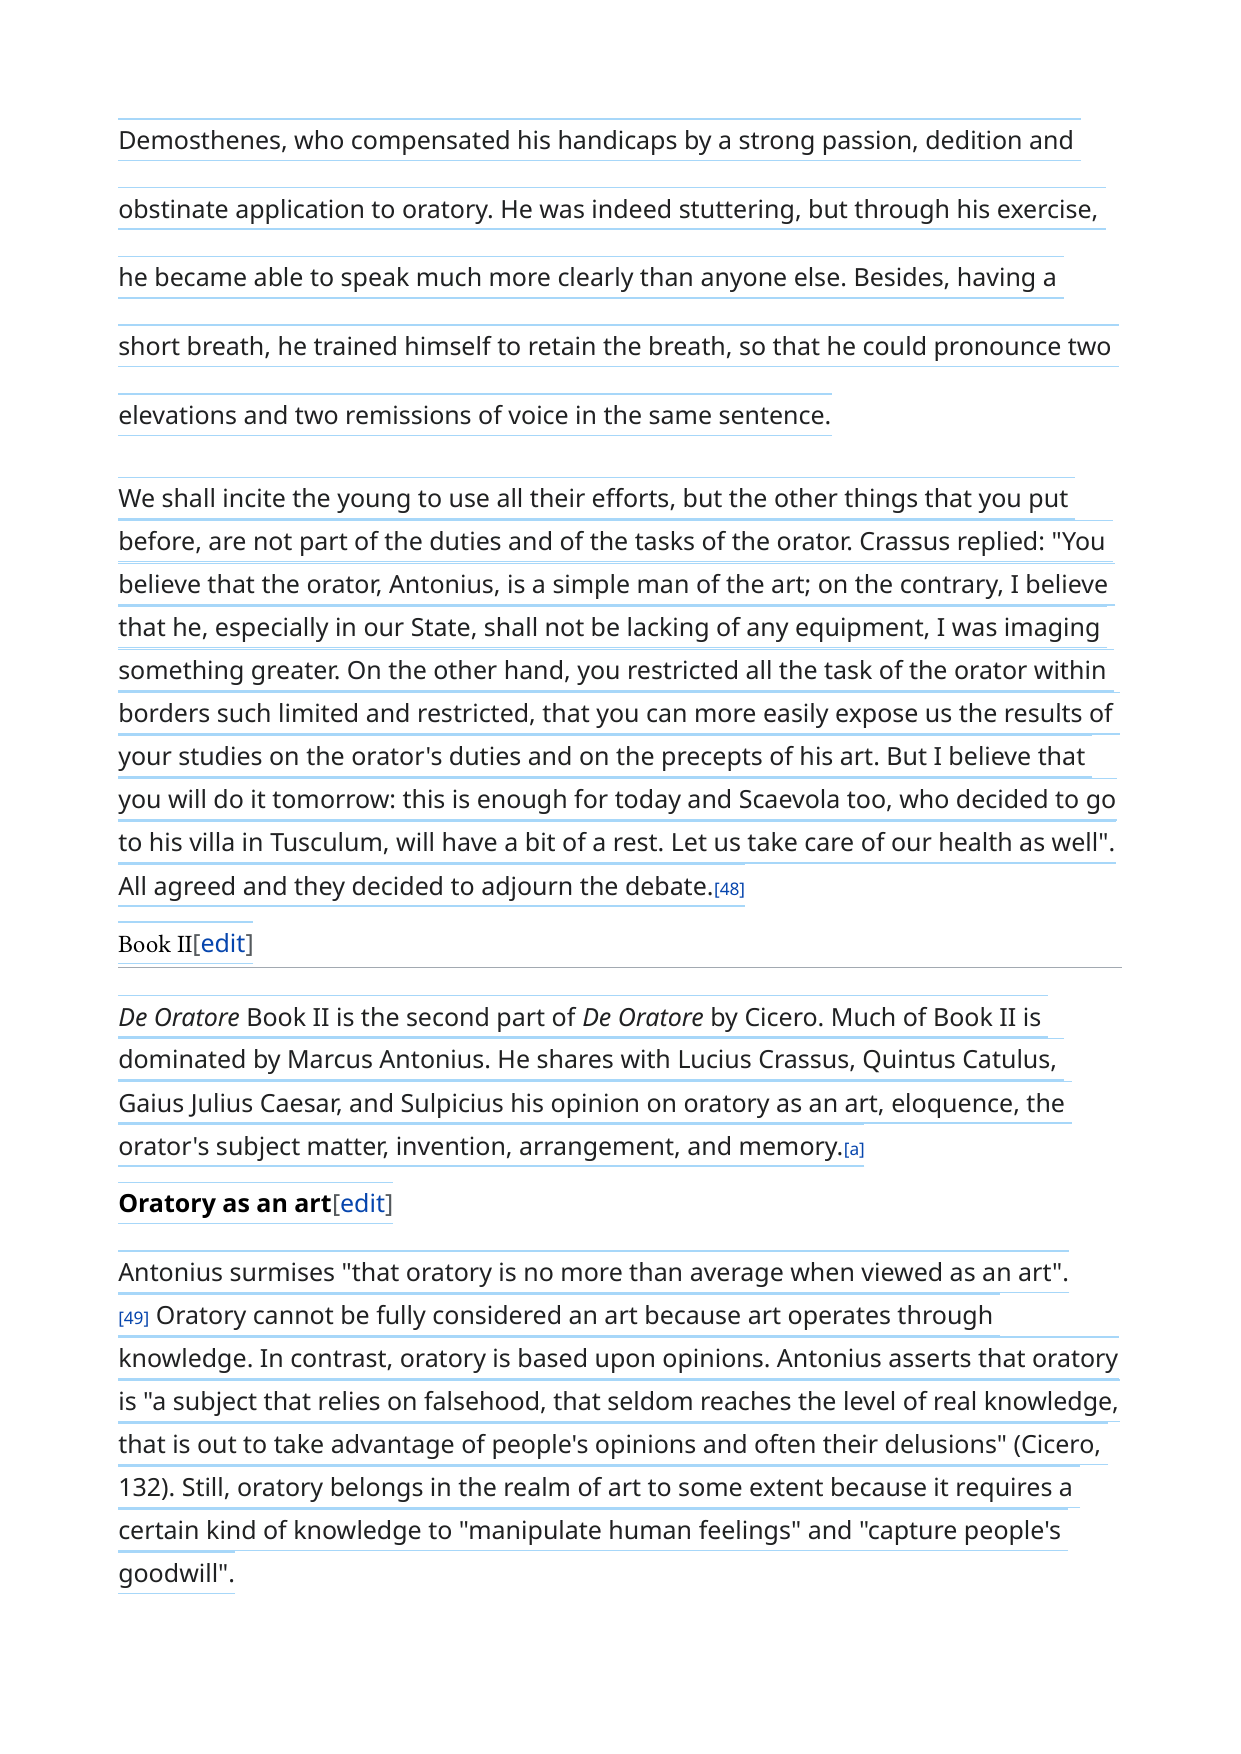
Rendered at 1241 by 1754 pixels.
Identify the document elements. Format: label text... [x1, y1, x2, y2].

text De Oratore Book II is the second part of De Oratore by Cicero. Much of Book II is dominated by Marcus Antonius. He shares with Lucius Crassus, Quintus Catulus, Gaius Julius Caesar, and Sulpicius his opinion on oratory as an art, eloquence, the orator's subject matter, invention, arrangement, and memory.[a] [118, 995, 1122, 1167]
text Demosthenes, who compensated his handicaps by a strong passion, dedition and obstinate application to oratory. He was indeed stuttering, but through his exercise, he became able to speak much more clearly than anyone else. Besides, having a short breath, he trained himself to retain the breath, so that he could pronounce two elevations and two remissions of voice in the same sentence. [118, 118, 1122, 436]
subtitle Oratory as an art[edit] [118, 1181, 1122, 1224]
text We shall incite the young to use all their efforts, but the other things that you put before, are not part of the duties and of the tasks of the orator. Crassus replied: "You believe that the orator, Antonius, is a simple man of the art; on the contrary, I believe that he, especially in our State, shall not be lacking of any equipment, I was imaging something greater. On the other hand, you restricted all the task of the orator within borders such limited and restricted, that you can more easily expose us the results of your studies on the orator's duties and on the precepts of his art. But I believe that you will do it tomorrow: this is enough for today and Scaevola too, who decided to go to his villa in Tusculum, will have a bit of a rest. Let us take care of our health as well". All agreed and they decided to adjourn the debate.[48] [118, 476, 1122, 907]
text Antonius surmises "that oratory is no more than average when viewed as an art".[49] Oratory cannot be fully considered an art because art operates through knowledge. In contrast, oratory is based upon opinions. Antonius asserts that oratory is "a subject that relies on falsehood, that seldom reaches the level of real knowledge, that is out to take advantage of people's opinions and often their delusions" (Cicero, 132). Still, oratory belongs in the realm of art to some extent because it requires a certain kind of knowledge to "manipulate human feelings" and "capture people's goodwill". [118, 1250, 1122, 1594]
subtitle Book II[edit] [118, 921, 1122, 967]
